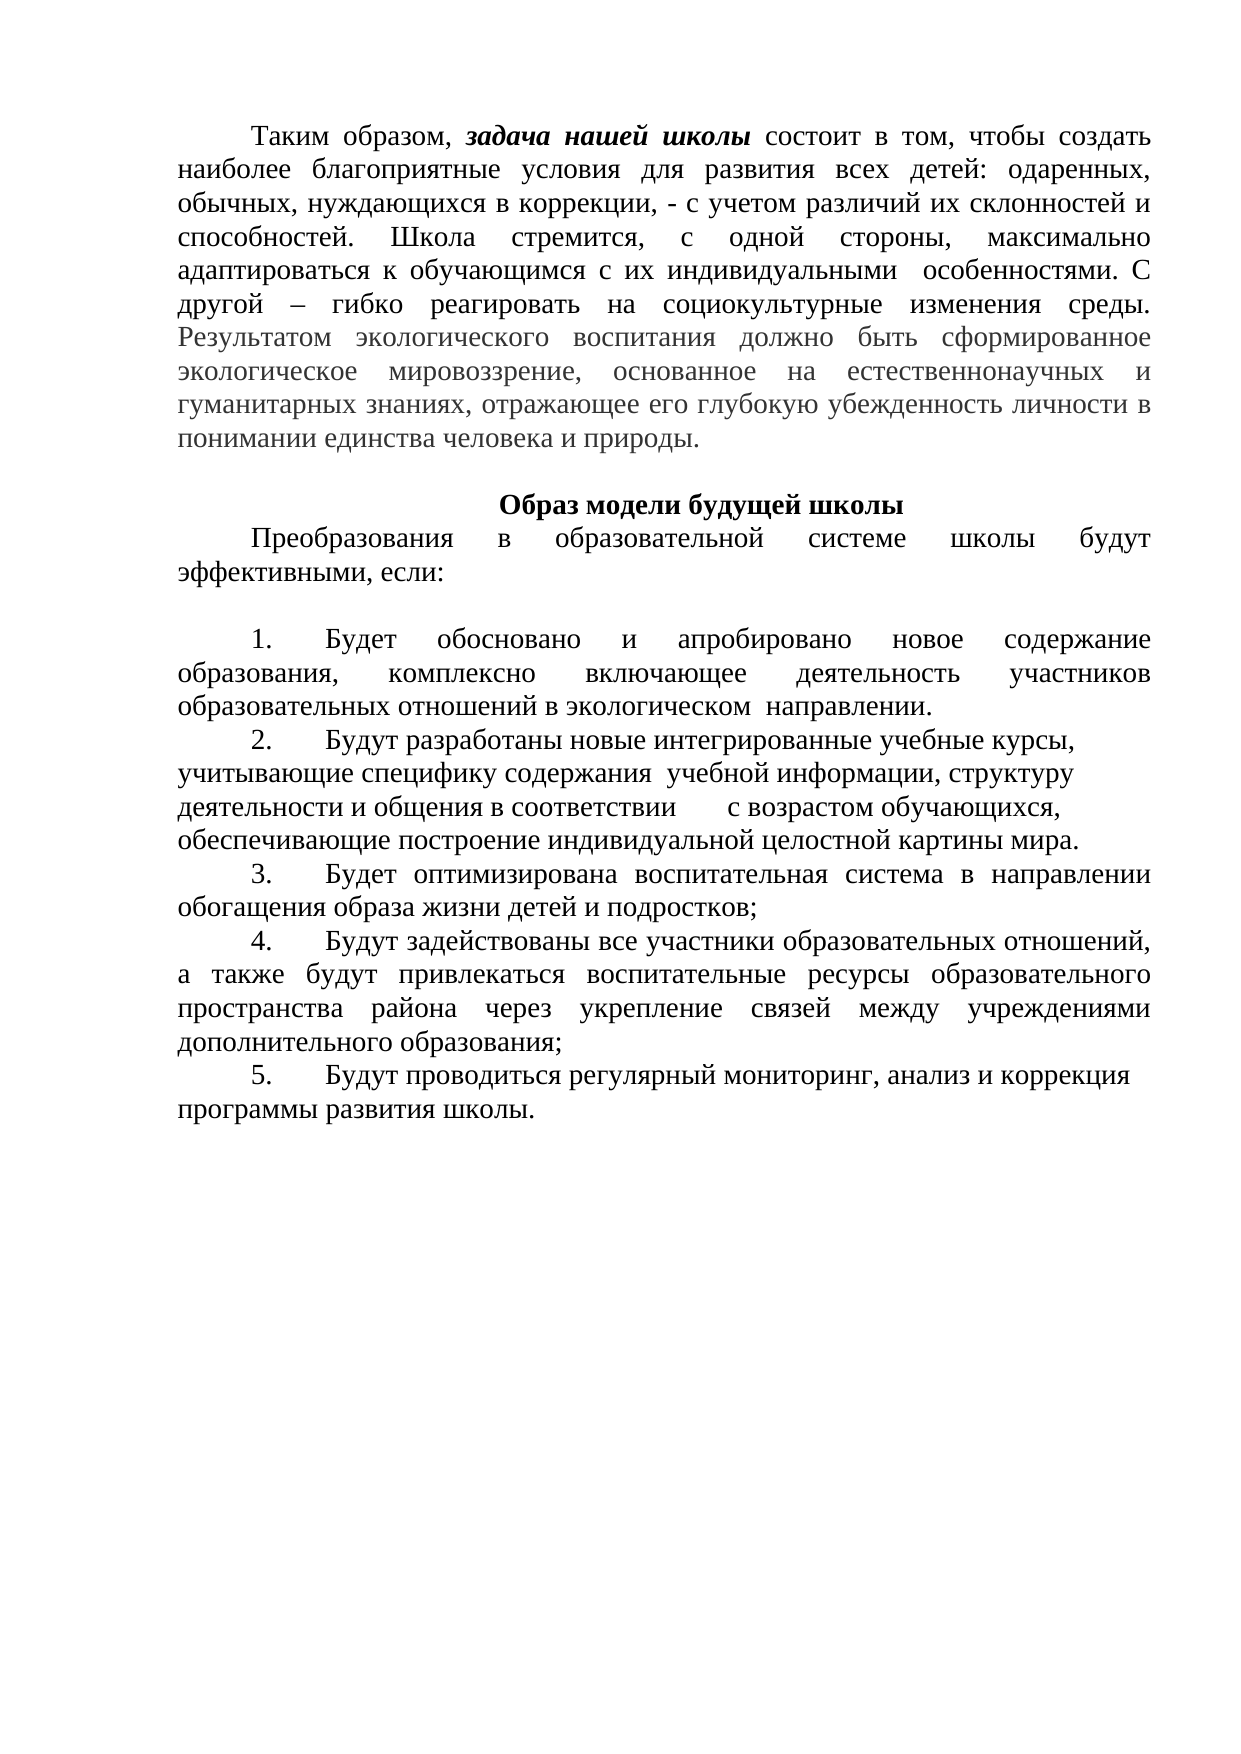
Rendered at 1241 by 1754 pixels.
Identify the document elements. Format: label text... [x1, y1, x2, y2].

list Будет оптимизирована воспитательная система в направлении обогащения образа жизни детей и подростков; [177, 856, 1152, 923]
list Будут задействованы все участники образовательных отношений, а также будут привлекаться воспитательные ресурсы образовательного пространства района через укрепление связей между учреждениями дополнительного образования; [177, 923, 1152, 1057]
text Таким образом, задача нашей школы состоит в том, чтобы создать наиболее благоприятные условия для развития всех детей: одаренных, обычных, нуждающихся в коррекции, - с учетом различий их склонностей и способностей. Школа стремится, с одной стороны, максимально адаптироваться к обучающимся с их индивидуальными особенностями. С другой – гибко реагировать на социокультурные изменения среды. Результатом экологического воспитания должно быть сформированное экологическое мировоззрение, основанное на естественнонаучных и гуманитарных знаниях, отражающее его глубокую убежденность личности в понимании единства человека и природы. [177, 118, 1152, 453]
list Будут проводиться регулярный мониторинг, анализ и коррекция программы развития школы. [177, 1057, 1152, 1124]
list Будут разработаны новые интегрированные учебные курсы, учитывающие специфику содержания учебной информации, структуру деятельности и общения в соответствии с возрастом обучающихся, обеспечивающие построение индивидуальной целостной картины мира. [177, 722, 1152, 856]
text Образ модели будущей школы [177, 487, 1152, 521]
text Преобразования в образовательной системе школы будут эффективными, если: [177, 521, 1152, 588]
list Будет обосновано и апробировано новое содержание образования, комплексно включающее деятельность участников образовательных отношений в экологическом направлении. [177, 621, 1152, 722]
